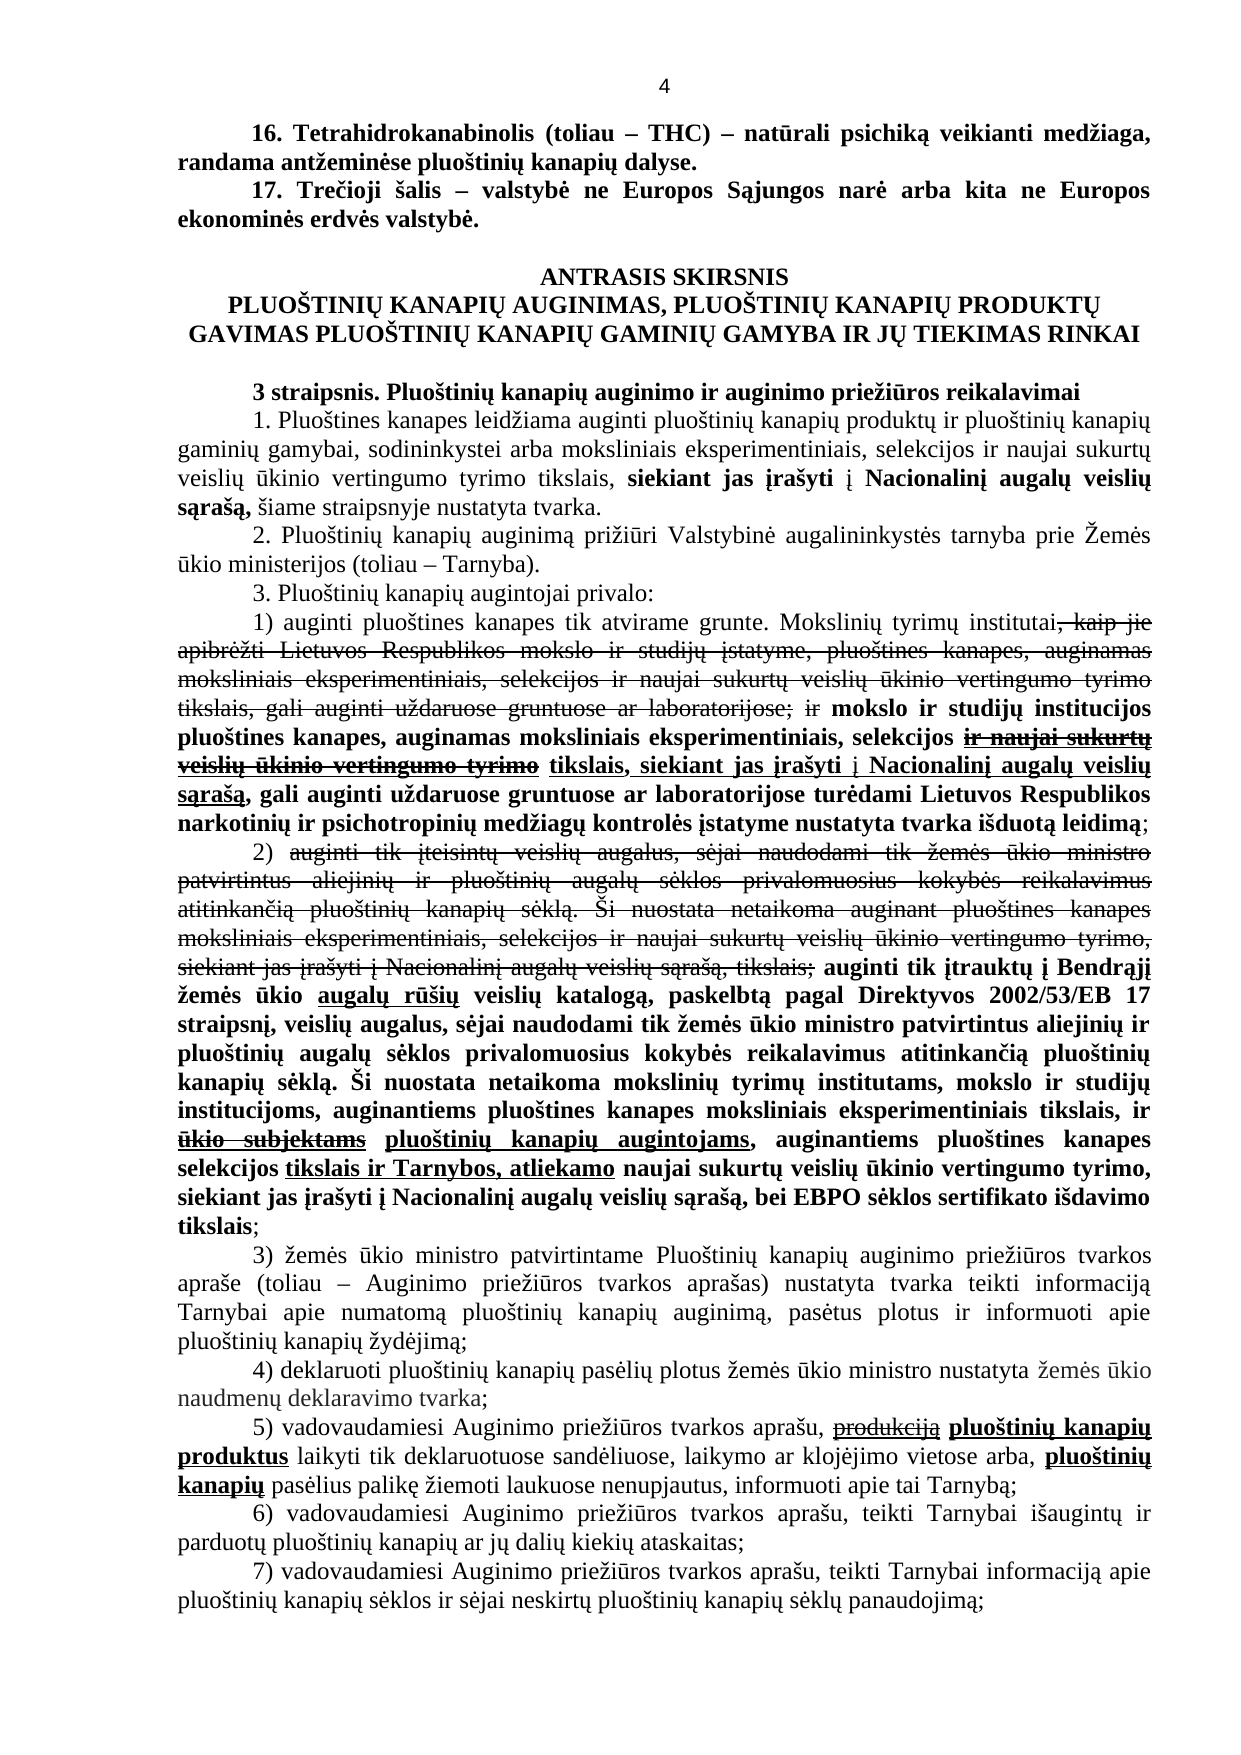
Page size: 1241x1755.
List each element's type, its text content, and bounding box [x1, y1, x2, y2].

text 4) deklaruoti pluoštinių kanapių pasėlių plotus žemės ūkio ministro nustatyta žemės ūkio naudmenų deklaravimo tvarka; [177, 1355, 1152, 1412]
text 3 straipsnis. Pluoštinių kanapių auginimo ir auginimo priežiūros reikalavimai [177, 377, 1152, 406]
text 3. Pluoštinių kanapių augintojai privalo: [177, 578, 1152, 607]
text 17. Trečioji šalis – valstybė ne Europos Sąjungos narė arba kita ne Europos ekonominės erdvės valstybė. [177, 176, 1152, 233]
text 7) vadovaudamiesi Auginimo priežiūros tvarkos aprašu, teikti Tarnybai informaciją apie pluoštinių kanapių sėklos ir sėjai neskirtų pluoštinių kanapių sėklų panaudojimą; [177, 1556, 1152, 1613]
text 2. Pluoštinių kanapių auginimą prižiūri Valstybinė augalininkystės tarnyba prie Žemės ūkio ministerijos (toliau – Tarnyba). [177, 521, 1152, 578]
text 6) vadovaudamiesi Auginimo priežiūros tvarkos aprašu, teikti Tarnybai išaugintų ir parduotų pluoštinių kanapių ar jų dalių kiekių ataskaitas; [177, 1498, 1152, 1556]
text 1) auginti pluoštines kanapes tik atvirame grunte. Mokslinių tyrimų institutai, kaip jie apibrėžti Lietuvos Respublikos mokslo ir studijų įstatyme, pluoštines kanapes, auginamas moksliniais eksperimentiniais, selekcijos ir naujai sukurtų veislių ūkinio vertingumo tyrimo tikslais, gali auginti uždaruose gruntuose ar laboratorijose; ir mokslo ir studijų institucijos pluoštines kanapes, auginamas moksliniais eksperimentiniais, selekcijos ir naujai sukurtų veislių ūkinio vertingumo tyrimo tikslais, siekiant jas įrašyti į Nacionalinį augalų veislių sąrašą, gali auginti uždaruose gruntuose ar laboratorijose turėdami Lietuvos Respublikos narkotinių ir psichotropinių medžiagų kontrolės įstatyme nustatyta tvarka išduotą leidimą; [177, 681, 1152, 837]
text 1. Pluoštines kanapes leidžiama auginti pluoštinių kanapių produktų ir pluoštinių kanapių gaminių gamybai, sodininkystei arba moksliniais eksperimentiniais, selekcijos ir naujai sukurtų veislių ūkinio vertingumo tyrimo tikslais, siekiant jas įrašyti į Nacionalinį augalų veislių sąrašą, šiame straipsnyje nustatyta tvarka. [177, 406, 1152, 521]
text 16. Tetrahidrokanabinolis (toliau – THC) – natūrali psichiką veikianti medžiaga, randama antžeminėse pluoštinių kanapių dalyse. [177, 118, 1152, 176]
text PLUOŠTINIŲ KANAPIŲ AUGINIMAS, PLUOŠTINIŲ KANAPIŲ PRODUKTŲ GAVIMAS PLUOŠTINIŲ KANAPIŲ GAMINIŲ GAMYBA IR JŲ TIEKIMAS RINKAI [177, 291, 1152, 348]
text 1) auginti pluoštines kanapes tik atvirame grunte. Mokslinių tyrimų institutai, kaip jie apibrėžti Lietuvos Respublikos mokslo ir studijų įstatyme, pluoštines kanapes, auginamas moksliniais eksperimentiniais, selekcijos ir naujai sukurtų veislių ūkinio vertingumo tyrimo tikslais, gali auginti uždaruose gruntuose ar laboratorijose; ir mokslo ir studijų institucijos pluoštines kanapes, auginamas moksliniais eksperimentiniais, selekcijos ir naujai sukurtų veislių ūkinio vertingumo tyrimo tikslais, siekiant jas įrašyti į Nacionalinį augalų veislių sąrašą, gali auginti uždaruose gruntuose ar laboratorijose turėdami Lietuvos Respublikos narkotinių ir psichotropinių medžiagų kontrolės įstatyme nustatyta tvarka išduotą leidimą; [177, 607, 1152, 651]
text 2) auginti tik įteisintų veislių augalus, sėjai naudodami tik žemės ūkio ministro patvirtintus aliejinių ir pluoštinių augalų sėklos privalomuosius kokybės reikalavimus atitinkančią pluoštinių kanapių sėklą. Ši nuostata netaikoma auginant pluoštines kanapes moksliniais eksperimentiniais, selekcijos ir naujai sukurtų veislių ūkinio vertingumo tyrimo, siekiant jas įrašyti į Nacionalinį augalų veislių sąrašą, tikslais; auginti tik įtrauktų į Bendrąjį žemės ūkio augalų rūšių veislių katalogą, paskelbtą pagal Direktyvos 2002/53/EB 17 straipsnį, veislių augalus, sėjai naudodami tik žemės ūkio ministro patvirtintus aliejinių ir pluoštinių augalų sėklos privalomuosius kokybės reikalavimus atitinkančią pluoštinių kanapių sėklą. Ši nuostata netaikoma mokslinių tyrimų institutams, mokslo ir studijų institucijoms, auginantiems pluoštines kanapes moksliniais eksperimentiniais tikslais, ir ūkio subjektams pluoštinių kanapių augintojams, auginantiems pluoštines kanapes selekcijos tikslais ir Tarnybos, atliekamo naujai sukurtų veislių ūkinio vertingumo tyrimo, siekiant jas įrašyti į Nacionalinį augalų veislių sąrašą, bei EBPO sėklos sertifikato išdavimo tikslais; [177, 882, 1152, 939]
text 5) vadovaudamiesi Auginimo priežiūros tvarkos aprašu, produkciją pluoštinių kanapių produktus laikyti tik deklaruotuose sandėliuose, laikymo ar klojėjimo vietose arba, pluoštinių kanapių pasėlius palikę žiemoti laukuose nenupjautus, informuoti apie tai Tarnybą; [177, 1412, 1152, 1498]
text 2) auginti tik įteisintų veislių augalus, sėjai naudodami tik žemės ūkio ministro patvirtintus aliejinių ir pluoštinių augalų sėklos privalomuosius kokybės reikalavimus atitinkančią pluoštinių kanapių sėklą. Ši nuostata netaikoma auginant pluoštines kanapes moksliniais eksperimentiniais, selekcijos ir naujai sukurtų veislių ūkinio vertingumo tyrimo, siekiant jas įrašyti į Nacionalinį augalų veislių sąrašą, tikslais; auginti tik įtrauktų į Bendrąjį žemės ūkio augalų rūšių veislių katalogą, paskelbtą pagal Direktyvos 2002/53/EB 17 straipsnį, veislių augalus, sėjai naudodami tik žemės ūkio ministro patvirtintus aliejinių ir pluoštinių augalų sėklos privalomuosius kokybės reikalavimus atitinkančią pluoštinių kanapių sėklą. Ši nuostata netaikoma mokslinių tyrimų institutams, mokslo ir studijų institucijoms, auginantiems pluoštines kanapes moksliniais eksperimentiniais tikslais, ir ūkio subjektams pluoštinių kanapių augintojams, auginantiems pluoštines kanapes selekcijos tikslais ir Tarnybos, atliekamo naujai sukurtų veislių ūkinio vertingumo tyrimo, siekiant jas įrašyti į Nacionalinį augalų veislių sąrašą, bei EBPO sėklos sertifikato išdavimo tikslais; [177, 837, 1152, 881]
text 1) auginti pluoštines kanapes tik atvirame grunte. Mokslinių tyrimų institutai, kaip jie apibrėžti Lietuvos Respublikos mokslo ir studijų įstatyme, pluoštines kanapes, auginamas moksliniais eksperimentiniais, selekcijos ir naujai sukurtų veislių ūkinio vertingumo tyrimo tikslais, gali auginti uždaruose gruntuose ar laboratorijose; ir mokslo ir studijų institucijos pluoštines kanapes, auginamas moksliniais eksperimentiniais, selekcijos ir naujai sukurtų veislių ūkinio vertingumo tyrimo tikslais, siekiant jas įrašyti į Nacionalinį augalų veislių sąrašą, gali auginti uždaruose gruntuose ar laboratorijose turėdami Lietuvos Respublikos narkotinių ir psichotropinių medžiagų kontrolės įstatyme nustatyta tvarka išduotą leidimą; [177, 652, 1152, 680]
text 2) auginti tik įteisintų veislių augalus, sėjai naudodami tik žemės ūkio ministro patvirtintus aliejinių ir pluoštinių augalų sėklos privalomuosius kokybės reikalavimus atitinkančią pluoštinių kanapių sėklą. Ši nuostata netaikoma auginant pluoštines kanapes moksliniais eksperimentiniais, selekcijos ir naujai sukurtų veislių ūkinio vertingumo tyrimo, siekiant jas įrašyti į Nacionalinį augalų veislių sąrašą, tikslais; auginti tik įtrauktų į Bendrąjį žemės ūkio augalų rūšių veislių katalogą, paskelbtą pagal Direktyvos 2002/53/EB 17 straipsnį, veislių augalus, sėjai naudodami tik žemės ūkio ministro patvirtintus aliejinių ir pluoštinių augalų sėklos privalomuosius kokybės reikalavimus atitinkančią pluoštinių kanapių sėklą. Ši nuostata netaikoma mokslinių tyrimų institutams, mokslo ir studijų institucijoms, auginantiems pluoštines kanapes moksliniais eksperimentiniais tikslais, ir ūkio subjektams pluoštinių kanapių augintojams, auginantiems pluoštines kanapes selekcijos tikslais ir Tarnybos, atliekamo naujai sukurtų veislių ūkinio vertingumo tyrimo, siekiant jas įrašyti į Nacionalinį augalų veislių sąrašą, bei EBPO sėklos sertifikato išdavimo tikslais; [177, 940, 1152, 1240]
text 3) žemės ūkio ministro patvirtintame Pluoštinių kanapių auginimo priežiūros tvarkos apraše (toliau – Auginimo priežiūros tvarkos aprašas) nustatyta tvarka teikti informaciją Tarnybai apie numatomą pluoštinių kanapių auginimą, pasėtus plotus ir informuoti apie pluoštinių kanapių žydėjimą; [177, 1240, 1152, 1355]
text ANTRASIS SKIRSNIS [177, 262, 1152, 291]
